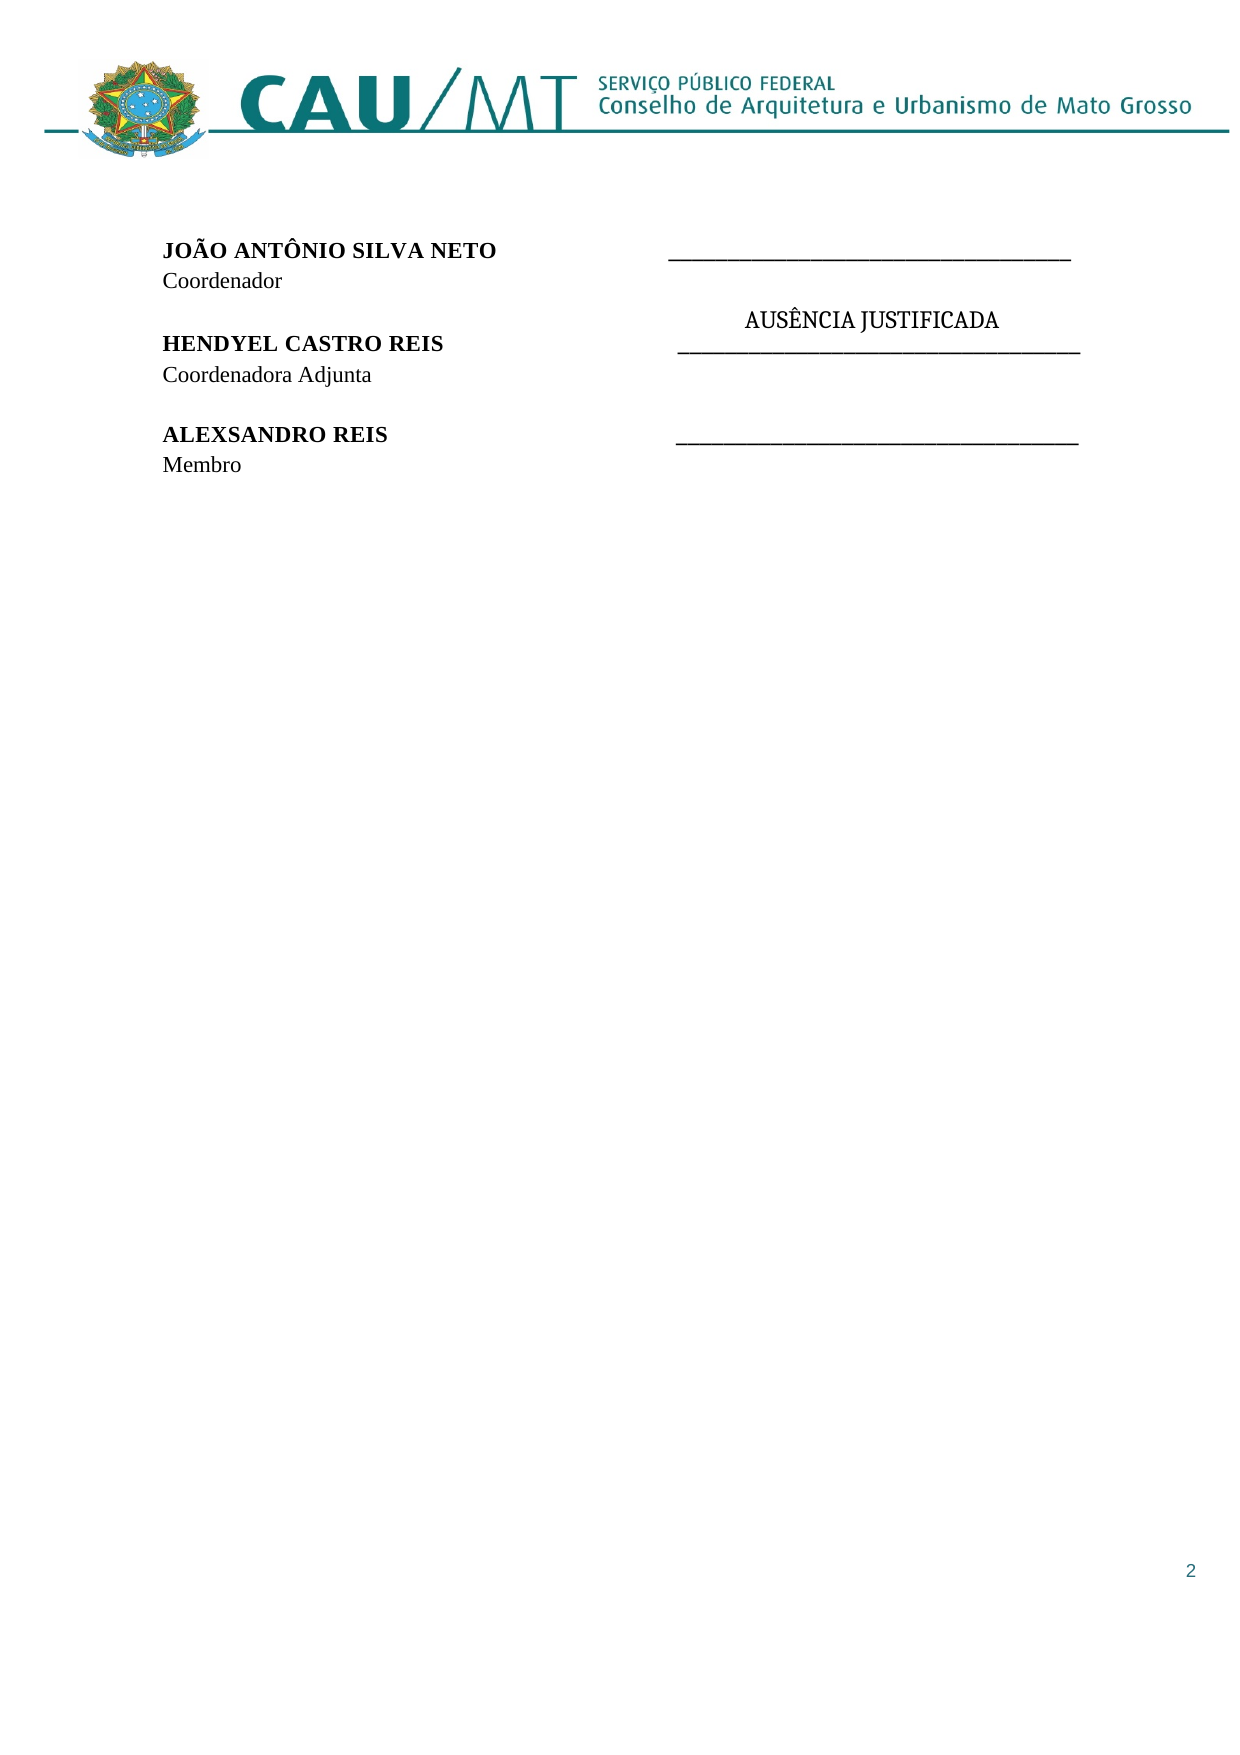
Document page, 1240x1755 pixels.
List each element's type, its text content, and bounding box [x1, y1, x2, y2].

text HENDYEL CASTRO REIS __________________________________ [1062, 330, 1122, 357]
text [1062, 361, 1122, 387]
text JOÃO ANTÔNIO SILVA NETO __________________________________ [162, 237, 1122, 263]
text AUSÊNCIA JUSTIFICADA [744, 306, 1047, 335]
text [1062, 451, 1122, 478]
text ALEXSANDRO REIS __________________________________ [1062, 421, 1122, 447]
text Membro [162, 451, 729, 478]
text Coordenador [162, 267, 1122, 293]
text HENDYEL CASTRO REIS __________________________________ [162, 330, 729, 357]
text Coordenadora Adjunta [162, 361, 729, 387]
text ALEXSANDRO REIS __________________________________ [162, 421, 729, 447]
